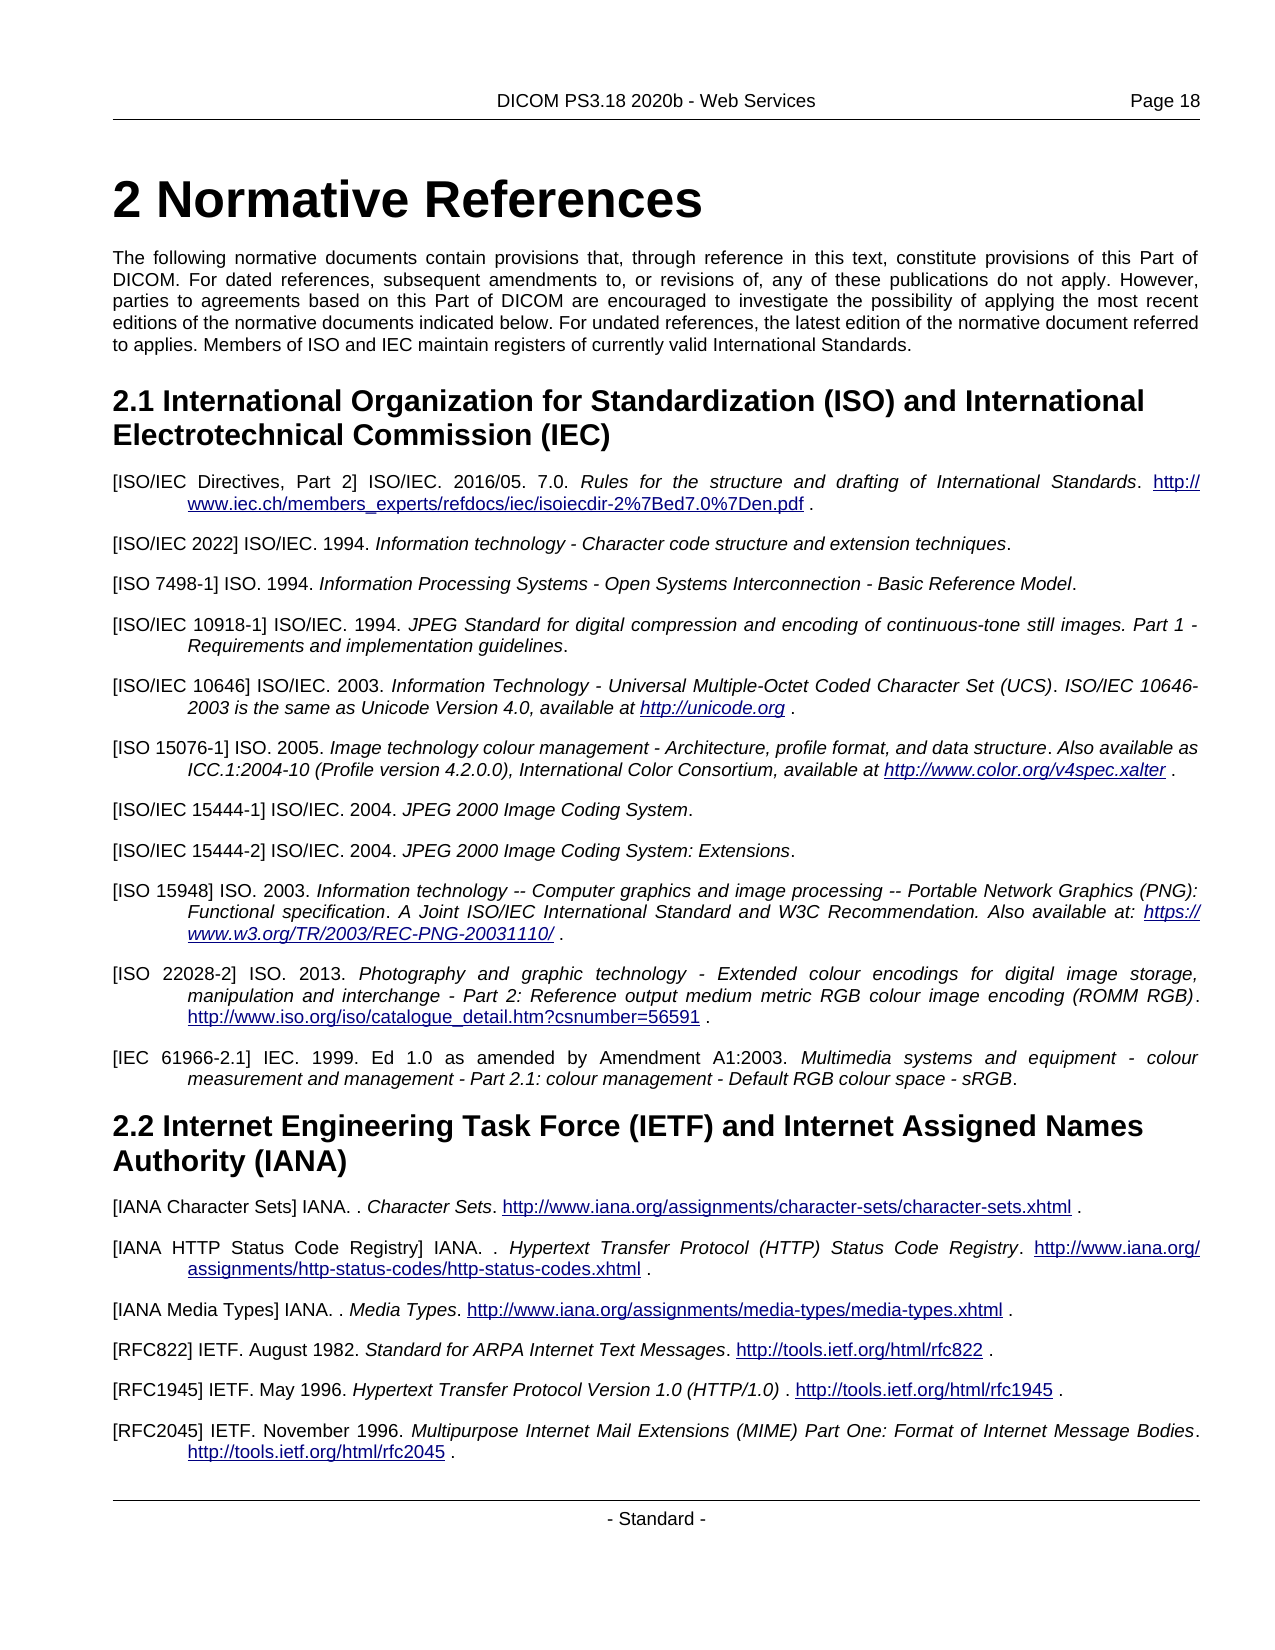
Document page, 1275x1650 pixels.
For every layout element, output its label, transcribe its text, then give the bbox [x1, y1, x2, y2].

text [RFC1945] IETF. May 1996. Hypertext Transfer Protocol Version 1.0 (HTTP/1.0) . http://​tools.ietf.org/​html/​rfc1945 . [112, 1379, 1200, 1401]
text 2.2 Internet Engineering Task Force (IETF) and Internet Assigned Names Authority (IANA) [112, 1108, 1200, 1178]
text The following normative documents contain provisions that, through reference in this text, constitute provisions of this Part of DICOM. For dated references, subsequent amendments to, or revisions of, any of these publications do not apply. However, parties to agreements based on this Part of DICOM are encouraged to investigate the possibility of applying the most recent editions of the normative documents indicated below. For undated references, the latest edition of the normative document referred to applies. Members of ISO and IEC maintain registers of currently valid International Standards. [112, 247, 1200, 355]
text 2.1 International Organization for Standardization (ISO) and International Electrotechnical Commission (IEC) [112, 383, 1200, 452]
text [RFC822] IETF. August 1982. Standard for ARPA Internet Text Messages. http://​tools.ietf.org/​html/​rfc822 . [112, 1339, 1200, 1360]
text [ISO/IEC 15444-1] ISO/IEC. 2004. JPEG 2000 Image Coding System. [112, 799, 1200, 821]
text [ISO/IEC 10918-1] ISO/IEC. 1994. JPEG Standard for digital compression and encoding of continuous-tone still images. Part 1 - Requirements and implementation guidelines. [112, 613, 1200, 657]
text [ISO 22028-2] ISO. 2013. Photography and graphic technology - Extended colour encodings for digital image storage, manipulation and interchange - Part 2: Reference output medium metric RGB colour image encoding (ROMM RGB). http://​www.iso.org/​iso/​catalogue_detail.htm?​csnumber=56591 . [112, 963, 1200, 1028]
text [ISO 7498-1] ISO. 1994. Information Processing Systems - Open Systems Interconnection - Basic Reference Model. [112, 573, 1200, 595]
text [IANA Media Types] IANA. . Media Types. http://​www.iana.org/​assignments/​media-types/​media-types.xhtml . [112, 1298, 1200, 1320]
text [IEC 61966-2.1] IEC. 1999. Ed 1.0 as amended by Amendment A1:2003. Multimedia systems and equipment - colour measurement and management - Part 2.1: colour management - Default RGB colour space - sRGB. [112, 1047, 1200, 1090]
text [ISO 15076-1] ISO. 2005. Image technology colour management - Architecture, profile format, and data structure. Also available as ICC.1:2004-10 (Profile version 4.2.0.0), International Color Consortium, available at http://​www.color.org/​v4spec.xalter . [112, 737, 1200, 780]
text [ISO/IEC 15444-2] ISO/IEC. 2004. JPEG 2000 Image Coding System: Extensions. [112, 839, 1200, 861]
text [IANA HTTP Status Code Registry] IANA. . Hypertext Transfer Protocol (HTTP) Status Code Registry. http://​www.iana.org/​assignments/​http-status-codes/​http-status-codes.xhtml . [112, 1237, 1200, 1280]
text [ISO/IEC Directives, Part 2] ISO/IEC. 2016/05. 7.0. Rules for the structure and drafting of International Standards. http://​www.iec.ch/​members_experts/​refdocs/​iec/​isoiecdir-2%7Bed7.0%7Den.pdf . [112, 471, 1200, 514]
text [RFC2045] IETF. November 1996. Multipurpose Internet Mail Extensions (MIME) Part One: Format of Internet Message Bodies. http://​tools.ietf.org/​html/​rfc2045 . [112, 1419, 1200, 1463]
text [ISO/IEC 2022] ISO/IEC. 1994. Information technology - Character code structure and extension techniques. [112, 533, 1200, 554]
text 2 Normative References [112, 169, 1200, 228]
text [IANA Character Sets] IANA. . Character Sets. http://​www.iana.org/​assignments/​character-sets/​character-sets.xhtml . [112, 1196, 1200, 1218]
text [ISO 15948] ISO. 2003. Information technology -- Computer graphics and image processing -- Portable Network Graphics (PNG): Functional specification. A Joint ISO/IEC International Standard and W3C Recommendation. Also available at: https://​www.w3.org/​TR/​2003/​REC-PNG-20031110/ . [112, 880, 1200, 944]
text [ISO/IEC 10646] ISO/IEC. 2003. Information Technology - Universal Multiple-Octet Coded Character Set (UCS). ISO/IEC 10646-2003 is the same as Unicode Version 4.0, available at http://​unicode.org . [112, 675, 1200, 718]
